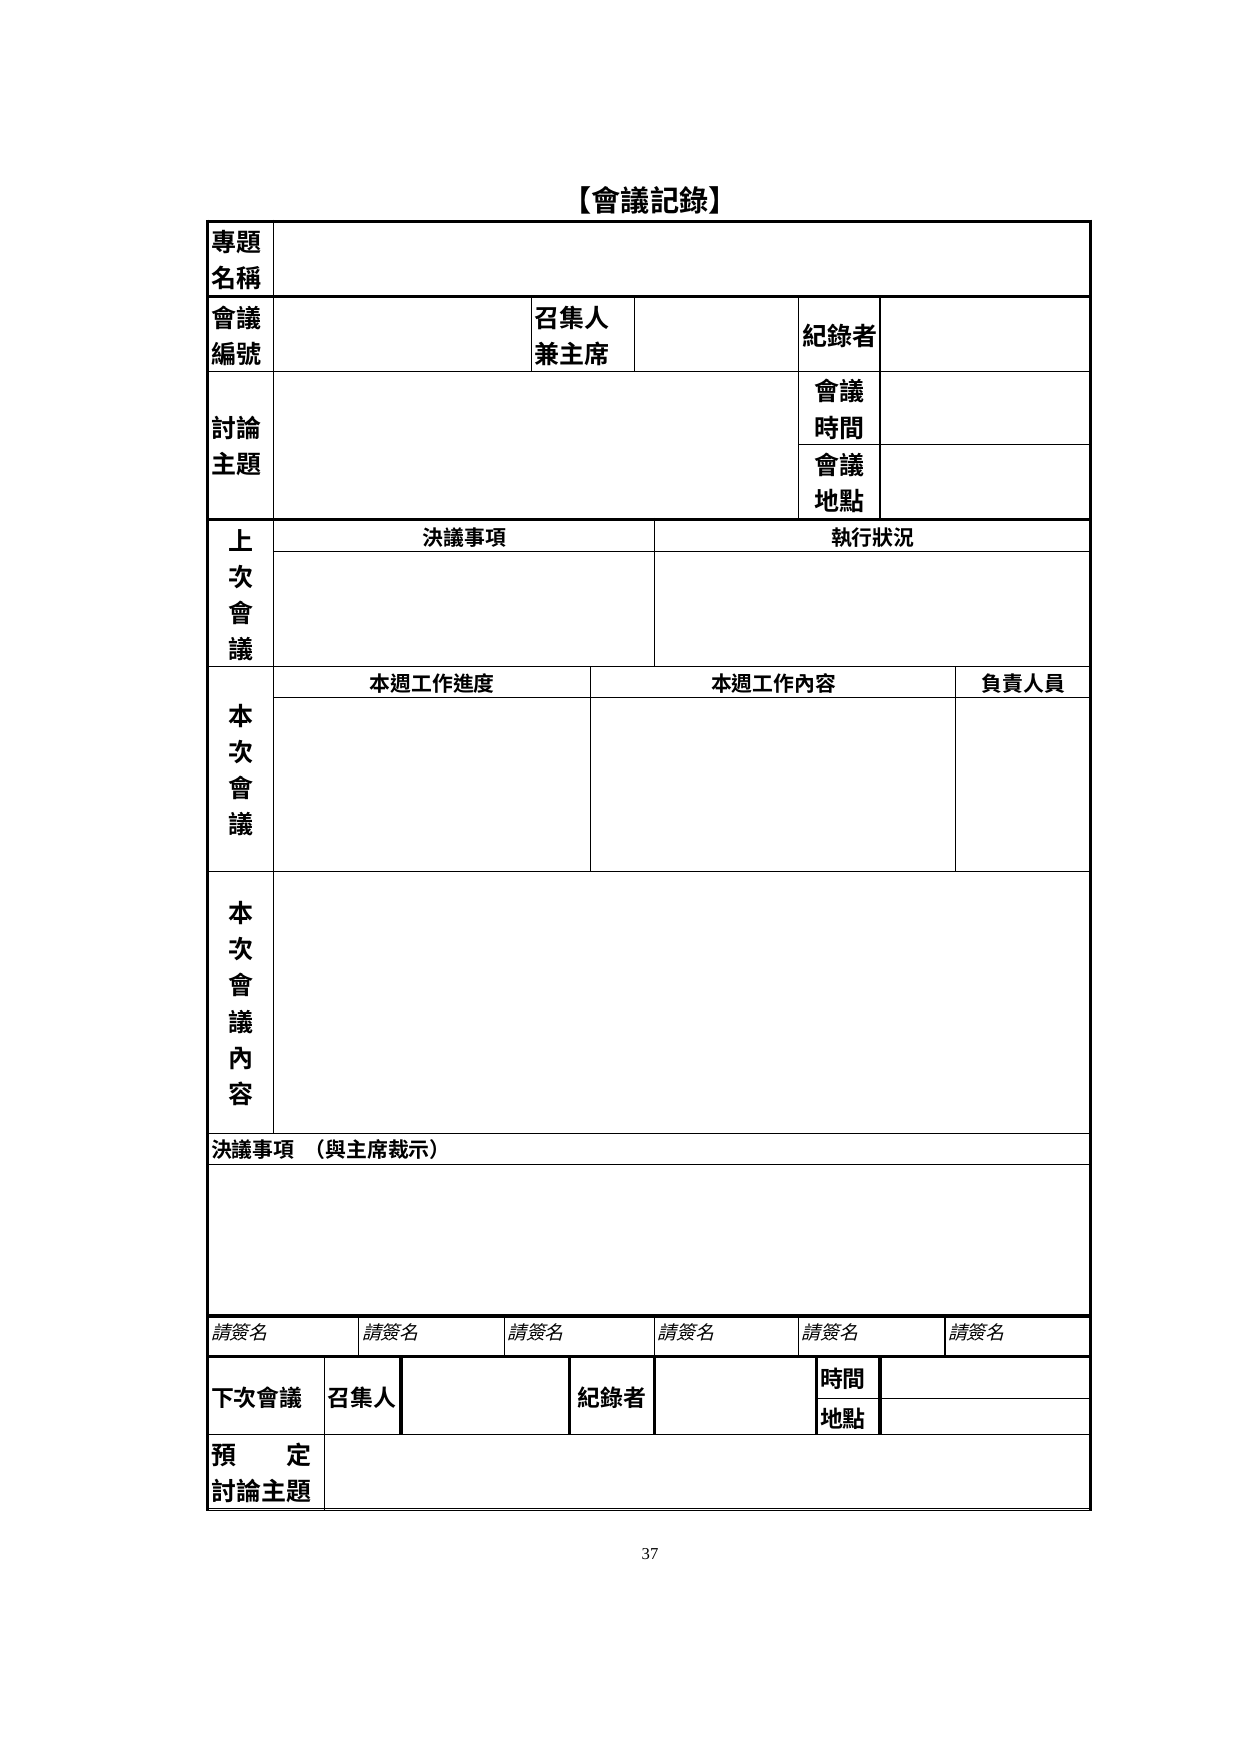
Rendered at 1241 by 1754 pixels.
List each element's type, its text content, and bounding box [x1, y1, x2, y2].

table_cell 決議事項 （與主席裁示） [1013, 1134, 1089, 1164]
table_cell [338, 397, 798, 518]
table_cell [656, 1358, 815, 1434]
text 【會議記錄】 [207, 177, 1092, 219]
table_header 專題名稱 [209, 223, 273, 295]
table_cell [788, 1165, 1089, 1314]
table_cell [1082, 667, 1089, 682]
table_cell [274, 552, 464, 666]
table_cell [296, 872, 612, 1132]
table_cell 決議事項 [478, 521, 654, 551]
table_cell 召集人 [325, 1358, 399, 1434]
table_cell [274, 646, 312, 666]
table_cell 決議事項 （與主席裁示） [209, 1134, 286, 1164]
table_cell 本 次 會 議 內 容 [209, 1037, 261, 1132]
table_cell [885, 872, 1089, 1132]
table_cell 下次會議 [209, 1358, 324, 1434]
table_cell [881, 459, 961, 518]
table_cell [274, 298, 531, 371]
table_cell 會議 編號 [209, 298, 273, 371]
table_cell [687, 872, 1003, 1132]
table_cell [881, 445, 1089, 518]
table_cell 會議 時間 [799, 372, 879, 444]
table_cell [789, 470, 798, 507]
table_cell 請簽名 [655, 1318, 798, 1355]
table_cell 決議事項 [409, 521, 530, 551]
table_cell 上 次 會 議 [209, 521, 273, 666]
table_cell 本週工作進度 [336, 667, 590, 697]
table_cell [209, 1165, 511, 1314]
table_cell [563, 506, 736, 518]
table_cell 決議事項 [377, 521, 411, 548]
table_cell [295, 698, 461, 871]
table_cell [834, 552, 1070, 666]
table_cell [881, 298, 1089, 371]
table_cell 請簽名 [946, 1318, 1089, 1355]
table_cell [837, 698, 955, 871]
table_cell [956, 698, 1004, 871]
table_cell [1009, 552, 1089, 666]
table_cell [882, 1358, 1089, 1398]
table_cell [354, 552, 654, 666]
table_cell [983, 640, 1028, 666]
table_cell [470, 1165, 829, 1215]
table_cell 本 次 會 議 內 容 [209, 872, 273, 1130]
table_cell 請簽名 [209, 1318, 358, 1355]
table_cell 召集人 兼主席 [532, 298, 634, 371]
table_cell [274, 738, 280, 762]
table_cell [274, 372, 798, 518]
table_cell [325, 1435, 1089, 1508]
table_cell 決議事項 [304, 521, 396, 551]
table_cell [655, 521, 821, 551]
table_cell 紀錄者 [571, 1358, 653, 1434]
table_cell 決議事項 （與主席裁示） [842, 1134, 1023, 1164]
table_cell [882, 1399, 1089, 1434]
table_cell 時間 [818, 1358, 878, 1398]
table_cell 地點 [818, 1399, 878, 1434]
table_cell 請簽名 [799, 1318, 944, 1355]
table_cell 執行狀況 [769, 521, 994, 551]
table_cell 本 次 會 議 內 容 [246, 912, 273, 939]
table_cell [881, 372, 1089, 444]
table_cell [655, 552, 944, 666]
table_cell 預 定 討論主題 [209, 1435, 324, 1508]
table_cell [274, 872, 414, 1132]
table_cell [274, 667, 346, 697]
table_cell 請簽名 [505, 1318, 654, 1355]
table_cell [274, 552, 290, 571]
table_cell [1033, 835, 1083, 871]
table_cell 紀錄者 [799, 298, 879, 371]
table_cell [970, 698, 1089, 871]
table_header [274, 223, 1089, 295]
table_cell 會議 地點 [799, 445, 879, 518]
table_cell 負責人員 [956, 667, 1083, 697]
table_cell 討論 主題 [209, 372, 273, 518]
table_cell [274, 1035, 278, 1045]
table_cell 決議事項 （與主席裁示） [668, 1134, 873, 1164]
table_cell [1038, 1039, 1089, 1132]
table_cell 本 次 會 議 [209, 667, 273, 871]
table_cell [274, 698, 329, 871]
table_cell 決議事項 [274, 521, 319, 551]
table_cell 請簽名 [359, 1318, 504, 1355]
table_cell 決議事項 （與主席裁示） [276, 1134, 457, 1164]
table_cell [301, 1165, 998, 1314]
table_cell 決議事項 （與主席裁示） [426, 1134, 631, 1164]
table_cell [403, 1358, 568, 1434]
table_cell 本週工作內容 [591, 667, 955, 697]
table_cell [635, 298, 798, 371]
table_cell [980, 521, 1089, 551]
